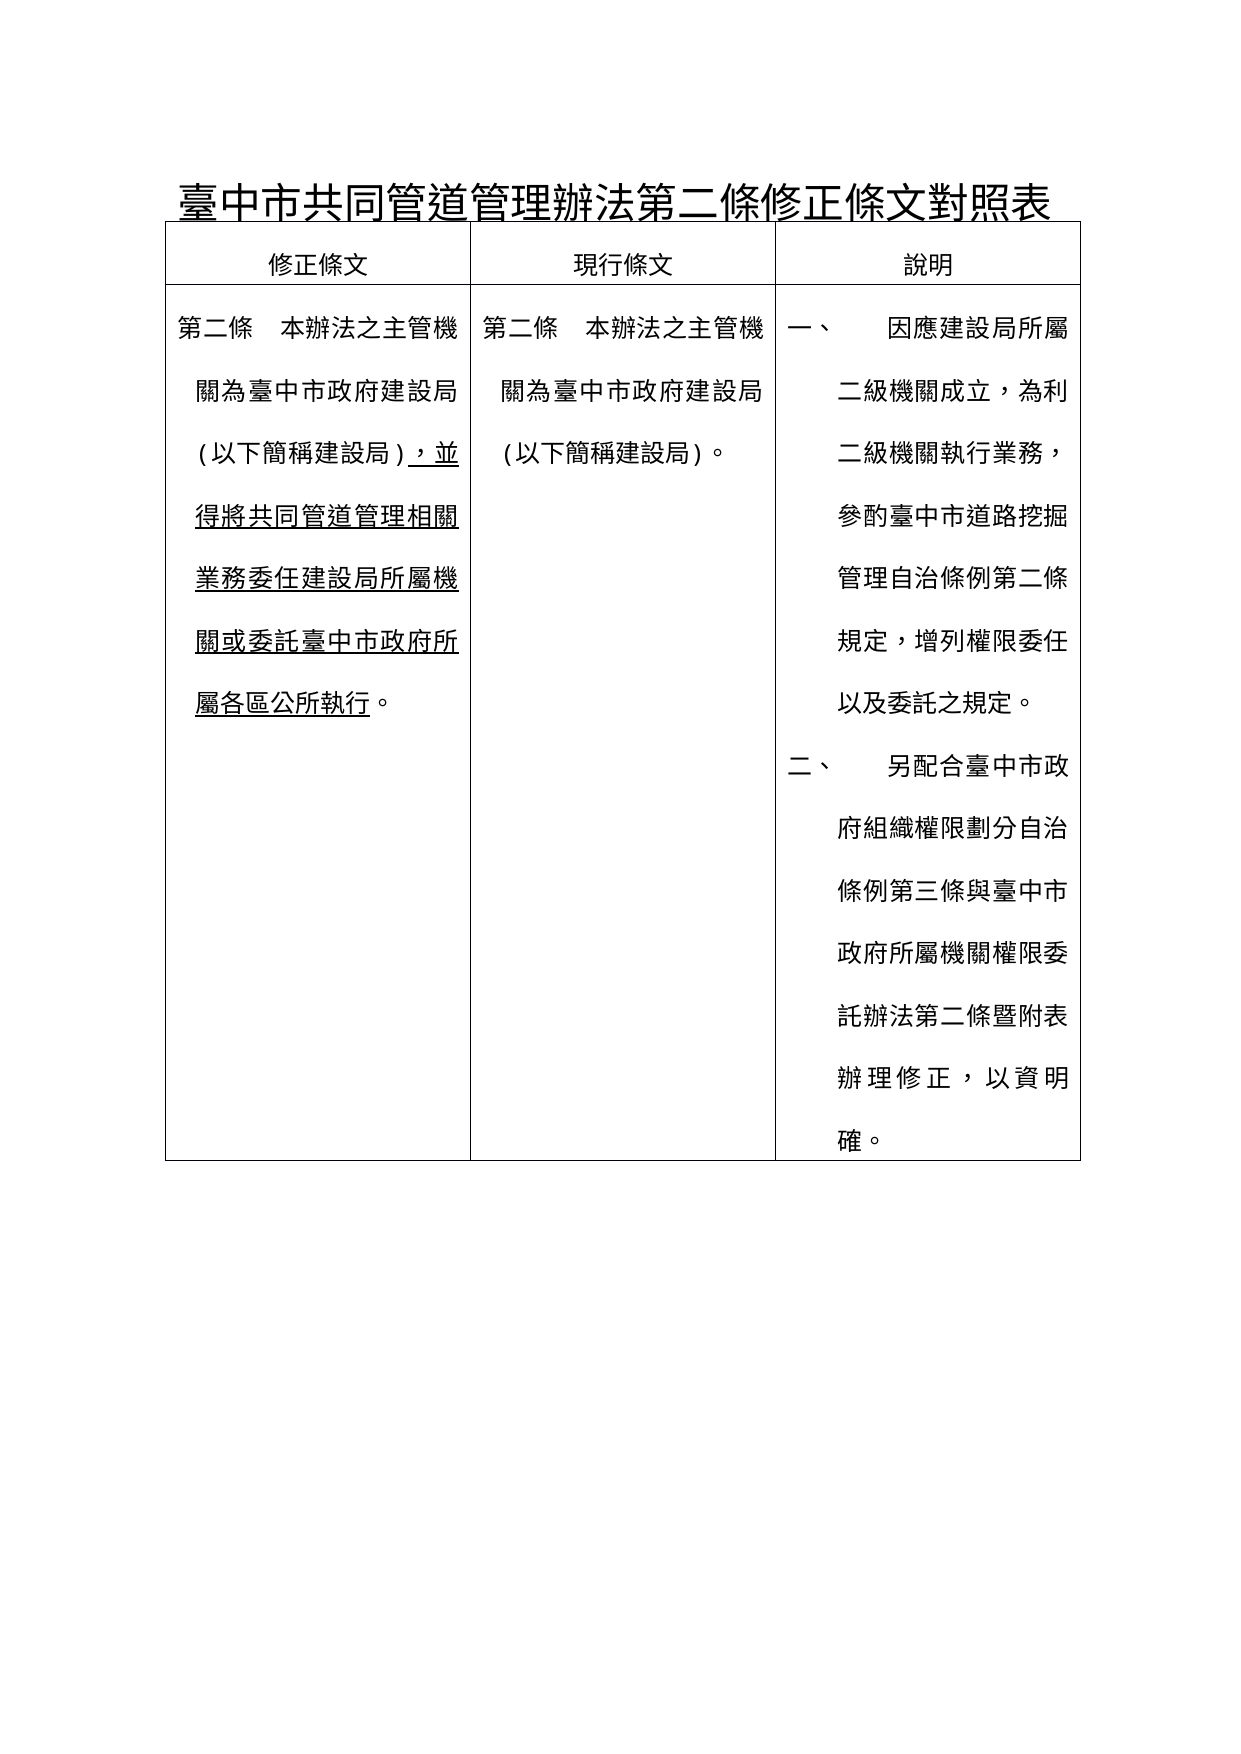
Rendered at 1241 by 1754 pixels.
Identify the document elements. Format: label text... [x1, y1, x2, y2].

table_header 修正條文 [166, 222, 470, 284]
table_header 現行條文 [471, 222, 775, 284]
table_cell 因應建設局所屬二級機關成立，為利二級機關執行業務，參酌臺中市道路挖掘管理自治條例第二條規定，增列權限委任以及委託之規定。 另配合臺中市政府組織權限劃分自治條例第三條與臺中市政府所屬機關權限委託辦法第二條暨附表辦理修正，以資明確。 [776, 285, 1080, 1160]
text 臺中市共同管道管理辦法第二條修正條文對照表 [177, 158, 1092, 221]
table_header 說明 [776, 222, 1080, 284]
table_cell 第二條 本辦法之主管機關為臺中市政府建設局(以下簡稱建設局)，並得將共同管道管理相關業務委任建設局所屬機關或委託臺中市政府所屬各區公所執行。 [166, 285, 470, 1160]
table_cell 第二條 本辦法之主管機關為臺中市政府建設局(以下簡稱建設局)。 [471, 285, 775, 1160]
